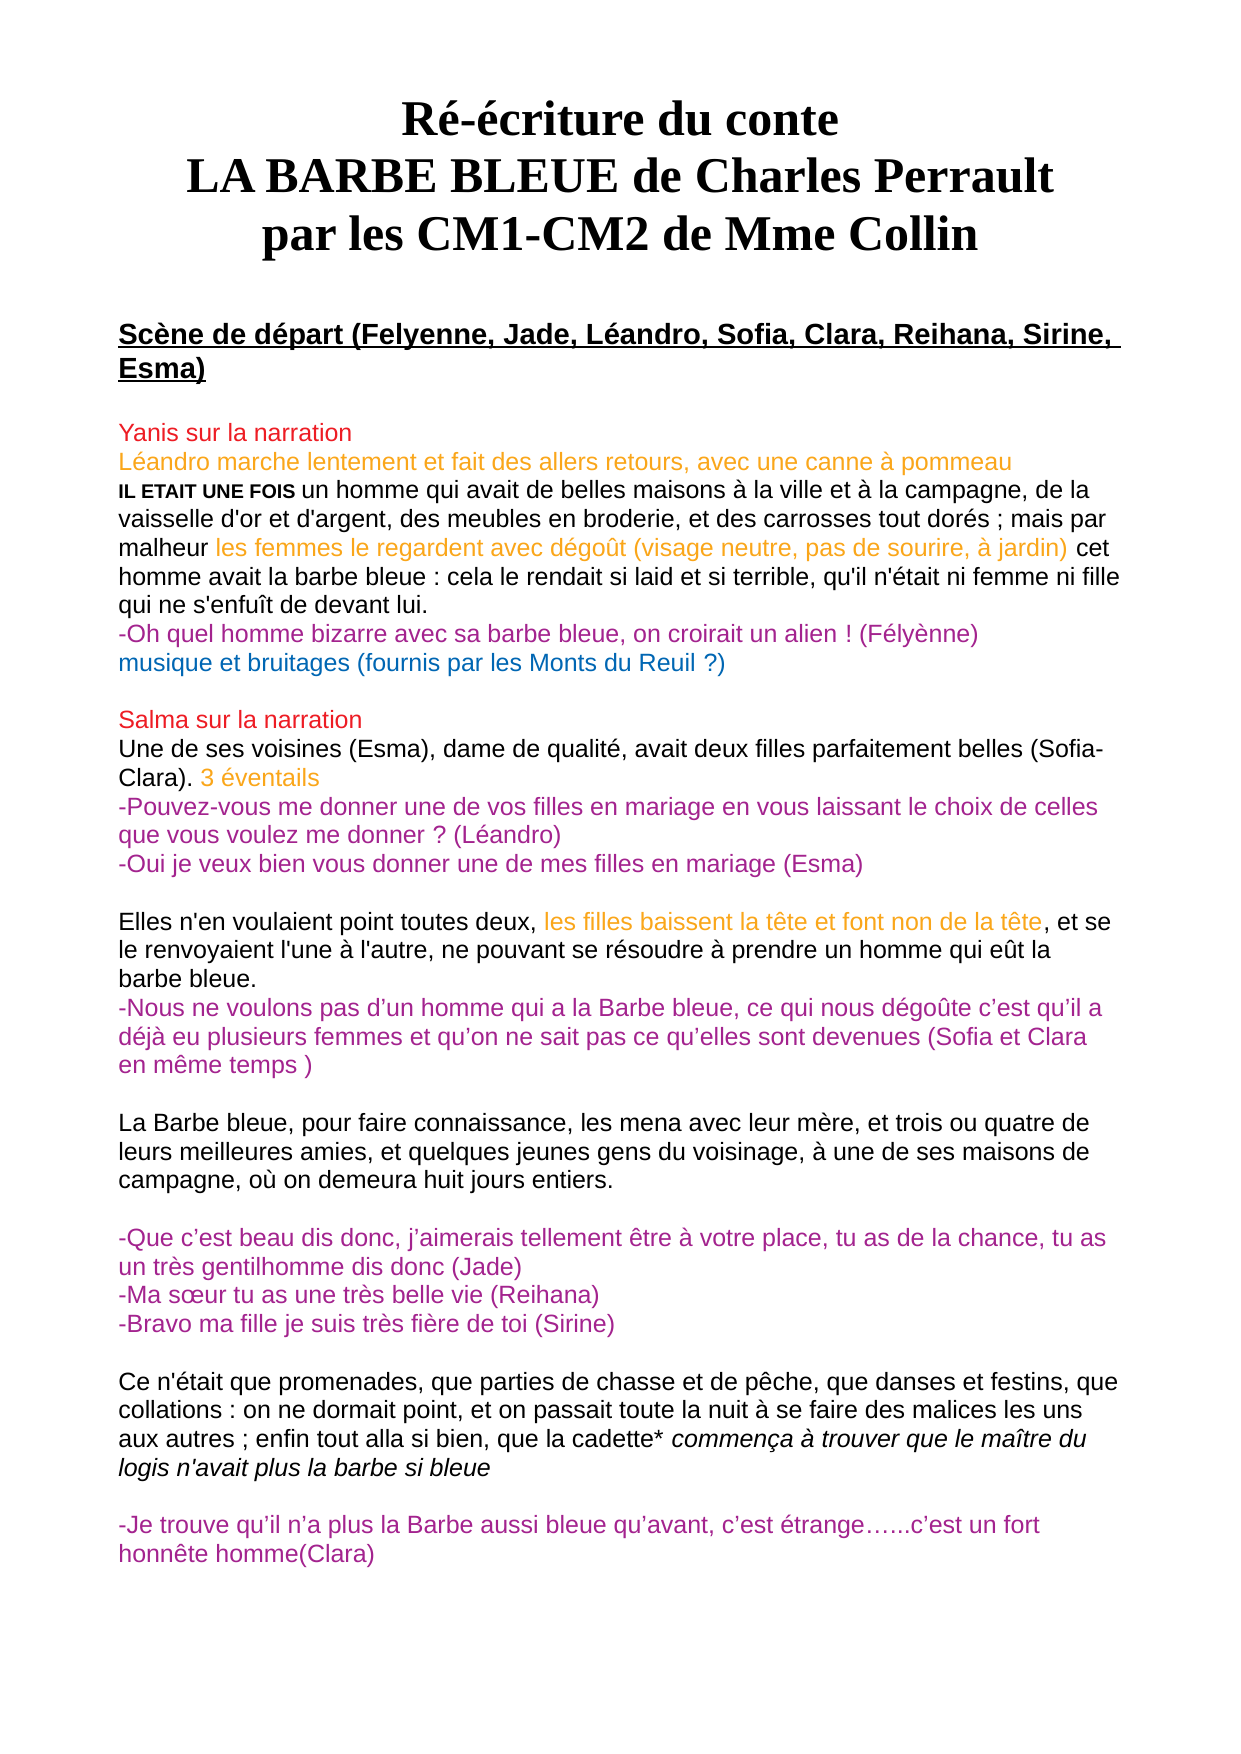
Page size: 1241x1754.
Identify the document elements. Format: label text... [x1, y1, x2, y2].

text -Oui je veux bien vous donner une de mes filles en mariage (Esma) [118, 849, 1122, 878]
text La Barbe bleue, pour faire connaissance, les mena avec leur mère, et trois ou quatre de leurs meilleures amies, et quelques jeunes gens du voisinage, à une de ses maisons de campagne, où on demeura huit jours entiers. [118, 1108, 1122, 1194]
text -Oh quel homme bizarre avec sa barbe bleue, on croirait un alien ! (Félyènne) [118, 619, 1122, 648]
text LA BARBE BLEUE de Charles Perrault [118, 146, 1122, 203]
text IL ETAIT UNE FOIS un homme qui avait de belles maisons à la ville et à la campagne, de la vaisselle d'or et d'argent, des meubles en broderie, et des carrosses tout dorés ; mais par malheur les femmes le regardent avec dégoût (visage neutre, pas de sourire, à jardin) cet homme avait la barbe bleue : cela le rendait si laid et si terrible, qu'il n'était ni femme ni fille qui ne s'enfuît de devant lui. [118, 475, 1122, 619]
text Ce n'était que promenades, que parties de chasse et de pêche, que danses et festins, que collations : on ne dormait point, et on passait toute la nuit à se faire des malices les uns aux autres ; enfin tout alla si bien, que la cadette* commença à trouver que le maître du logis n'avait plus la barbe si bleue [118, 1367, 1122, 1482]
text musique et bruitages (fournis par les Monts du Reuil ?) [118, 648, 1122, 677]
text -Je trouve qu’il n’a plus la Barbe aussi bleue qu’avant, c’est étrange…...c’est un fort honnête homme(Clara) [118, 1510, 1122, 1568]
text -Ma sœur tu as une très belle vie (Reihana) [118, 1280, 1122, 1309]
text Léandro marche lentement et fait des allers retours, avec une canne à pommeau [118, 447, 1122, 475]
text Scène de départ (Felyenne, Jade, Léandro, Sofia, Clara, Reihana, Sirine, Esma) [118, 317, 1122, 384]
text Yanis sur la narration [118, 418, 1122, 447]
text -Nous ne voulons pas d’un homme qui a la Barbe bleue, ce qui nous dégoûte c’est qu’il a déjà eu plusieurs femmes et qu’on ne sait pas ce qu’elles sont devenues (Sofia et Clara en même temps ) [118, 993, 1122, 1079]
text -Pouvez-vous me donner une de vos filles en mariage en vous laissant le choix de celles que vous voulez me donner ? (Léandro) [118, 792, 1122, 849]
text -Bravo ma fille je suis très fière de toi (Sirine) [118, 1309, 1122, 1338]
text -Que c’est beau dis donc, j’aimerais tellement être à votre place, tu as de la chance, tu as un très gentilhomme dis donc (Jade) [118, 1223, 1122, 1280]
text par les CM1-CM2 de Mme Collin [118, 203, 1122, 261]
text Ré-écriture du conte [118, 88, 1122, 146]
text Elles n'en voulaient point toutes deux, les filles baissent la tête et font non de la tête, et se le renvoyaient l'une à l'autre, ne pouvant se résoudre à prendre un homme qui eût la barbe bleue. [118, 907, 1122, 993]
text Salma sur la narration [118, 705, 1122, 734]
text Une de ses voisines (Esma), dame de qualité, avait deux filles parfaitement belles (Sofia-Clara). 3 éventails [118, 734, 1122, 792]
